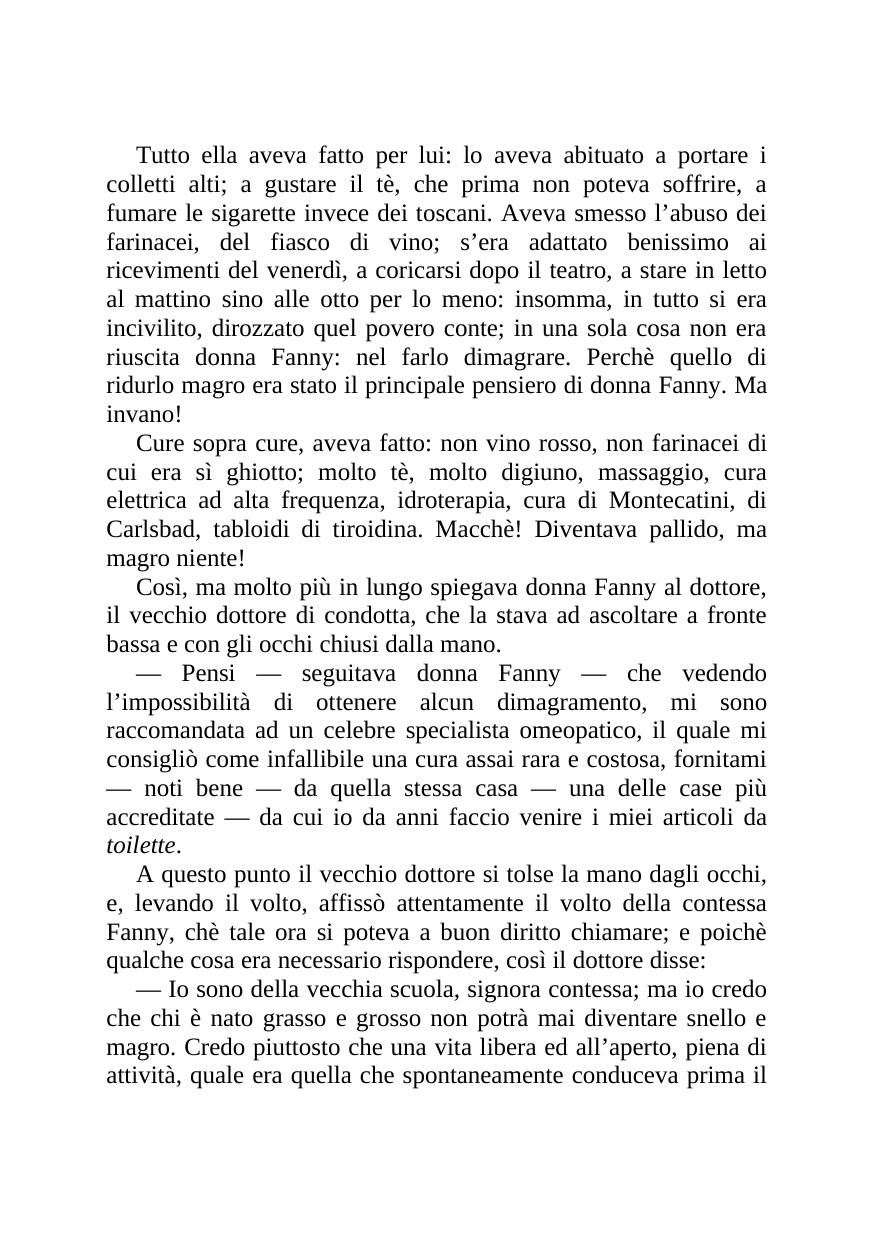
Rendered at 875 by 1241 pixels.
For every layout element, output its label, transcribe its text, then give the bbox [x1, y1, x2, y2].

text Così, ma molto più in lungo spiegava donna Fanny al dottore, il vecchio dottore di condotta, che la stava ad ascoltare a fronte bassa e con gli occhi chiusi dalla mano. [106, 572, 768, 658]
text A questo punto il vecchio dottore si tolse la mano dagli occhi, e, levando il volto, affissò attentamente il volto della contessa Fanny, chè tale ora si poteva a buon diritto chiamare; e poichè qualche cosa era necessario rispondere, così il dottore disse: [106, 859, 768, 974]
text Cure sopra cure, aveva fatto: non vino rosso, non farinacei di cui era sì ghiotto; molto tè, molto digiuno, massaggio, cura elettrica ad alta frequenza, idroterapia, cura di Montecatini, di Carlsbad, tabloidi di tiroidina. Macchè! Diventava pallido, ma magro niente! [106, 428, 768, 572]
text — Pensi — seguitava donna Fanny — che vedendo l’impossibilità di ottenere alcun dimagramento, mi sono raccomandata ad un celebre specialista omeopatico, il quale mi consigliò come infallibile una cura assai rara e costosa, fornitami — noti bene — da quella stessa casa — una delle case più accreditate — da cui io da anni faccio venire i miei articoli da toilette. [106, 658, 768, 859]
text Tutto ella aveva fatto per lui: lo aveva abituato a portare i colletti alti; a gustare il tè, che prima non poteva soffrire, a fumare le sigarette invece dei toscani. Aveva smesso l’abuso dei farinacei, del fiasco di vino; s’era adattato benissimo ai ricevimenti del venerdì, a coricarsi dopo il teatro, a stare in letto al mattino sino alle otto per lo meno: insomma, in tutto si era incivilito, dirozzato quel povero conte; in una sola cosa non era riuscita donna Fanny: nel farlo dimagrare. Perchè quello di ridurlo magro era stato il principale pensiero di donna Fanny. Ma invano! [106, 140, 768, 428]
text — Io sono della vecchia scuola, signora contessa; ma io credo che chi è nato grasso e grosso non potrà mai diventare snello e magro. Credo piuttosto che una vita libera ed all’aperto, piena di attività, quale era quella che spontaneamente conduceva prima il [106, 974, 768, 1089]
